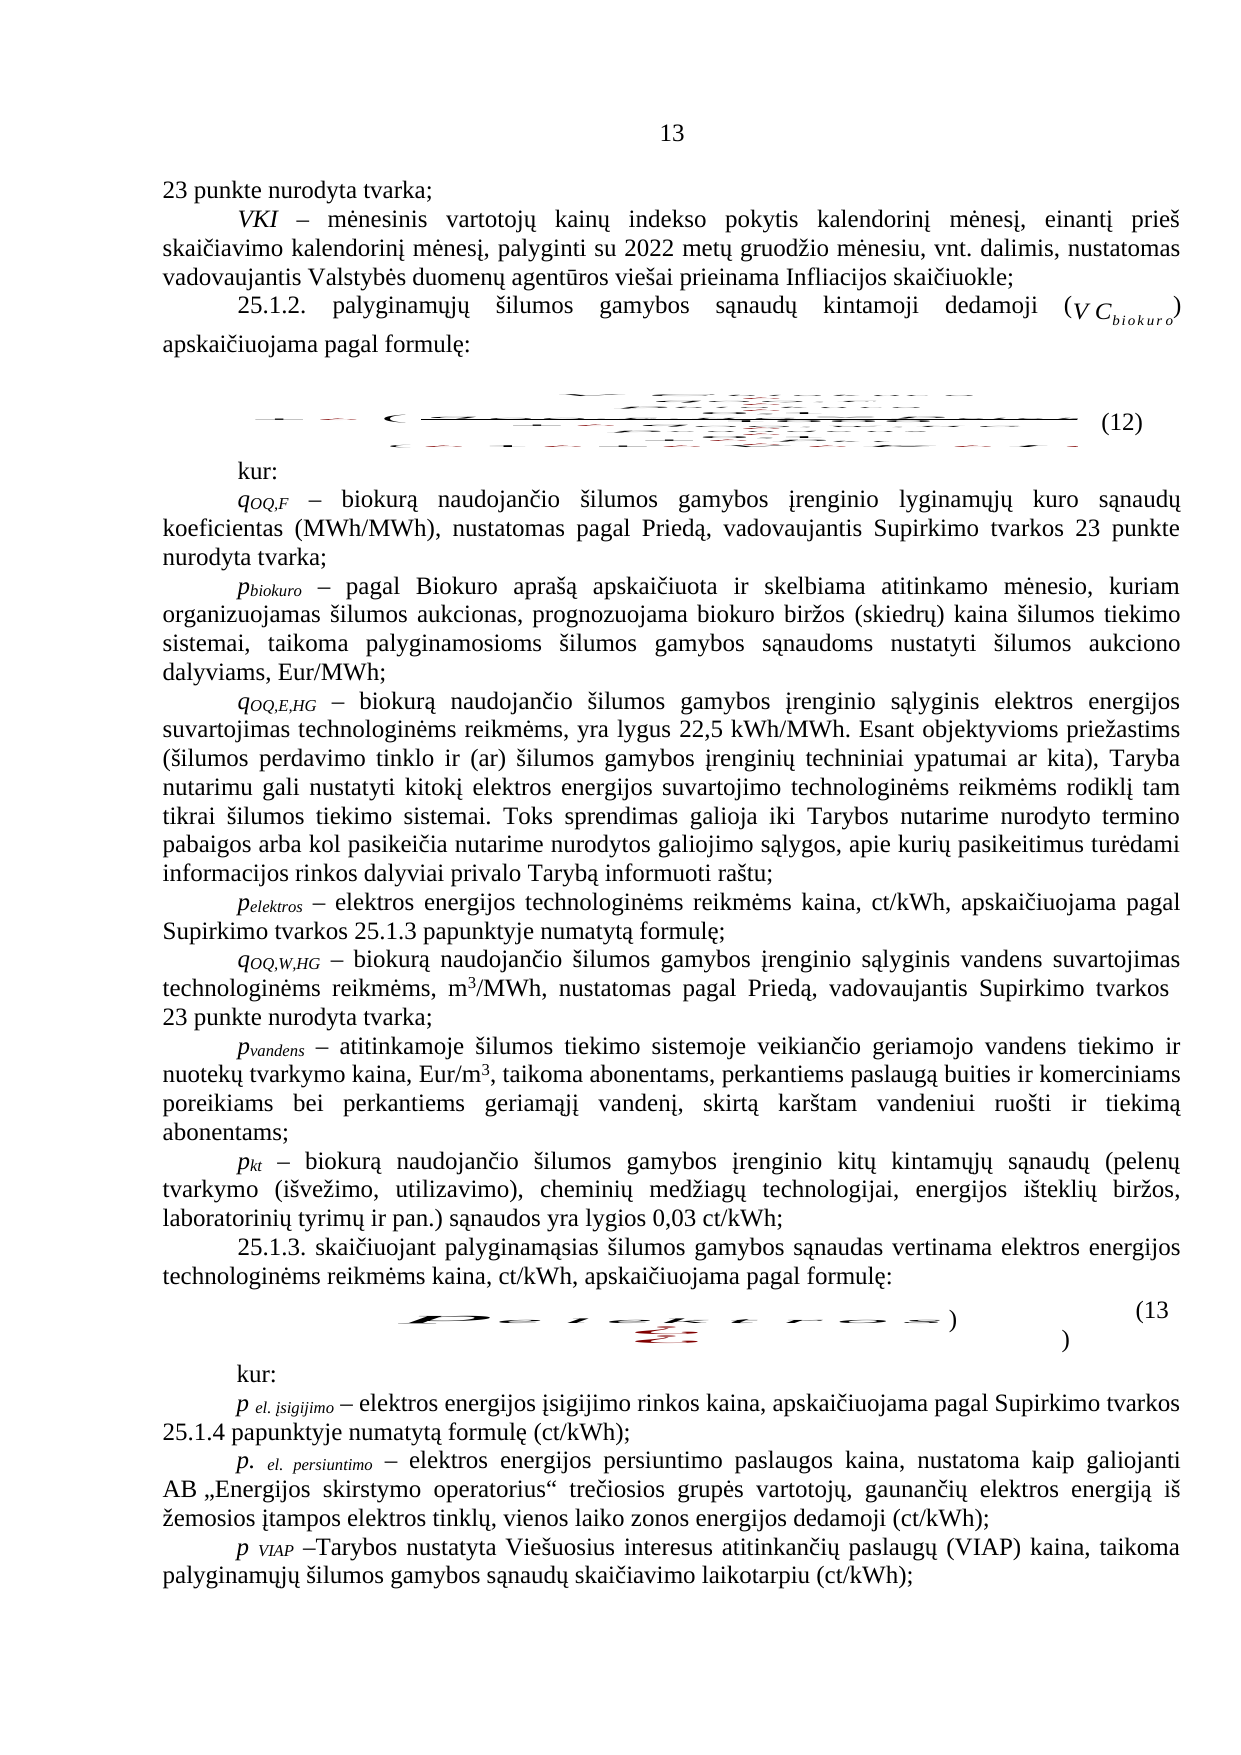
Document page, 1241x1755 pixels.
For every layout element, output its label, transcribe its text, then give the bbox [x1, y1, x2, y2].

table_header ) [219, 1290, 1050, 1359]
text p VIAP –Tarybos nustatyta Viešuosius interesus atitinkančių paslaugų (VIAP) kaina, taikoma palyginamųjų šilumos gamybos sąnaudų skaičiavimo laikotarpiu (ct/kWh); [162, 1532, 1181, 1589]
text pvandens – atitinkamoje šilumos tiekimo sistemoje veikiančio geriamojo vandens tiekimo ir nuotekų tvarkymo kaina, Eur/m3, taikoma abonentams, perkantiems paslaugą buities ir komerciniams poreikiams bei perkantiems geriamąjį vandenį, skirtą karštam vandeniui ruošti ir tiekimą abonentams; [162, 1031, 1181, 1146]
text kur: [162, 1359, 1181, 1388]
text pkt – biokurą naudojančio šilumos gamybos įrenginio kitų kintamųjų sąnaudų (pelenų tvarkymo (išvežimo, utilizavimo), cheminių medžiagų technologijai, energijos išteklių biržos, laboratorinių tyrimų ir pan.) sąnaudos yra lygios 0,03 ct/kWh; [162, 1146, 1181, 1232]
table_header [163, 1290, 219, 1359]
text 25.1.3. skaičiuojant palyginamąsias šilumos gamybos sąnaudas vertinama elektros energijos technologinėms reikmėms kaina, ct/kWh, apskaičiuojama pagal formulę: [162, 1232, 1181, 1289]
text p. el. persiuntimo – elektros energijos persiuntimo paslaugos kaina, nustatoma kaip galiojanti AB „Energijos skirstymo operatorius“ trečiosios grupės vartotojų, gaunančių elektros energiją iš žemosios įtampos elektros tinklų, vienos laiko zonos energijos dedamoji (ct/kWh); [162, 1445, 1181, 1532]
text pbiokuro – pagal Biokuro aprašą apskaičiuota ir skelbiama atitinkamo mėnesio, kuriam organizuojamas šilumos aukcionas, prognozuojama biokuro biržos (skiedrų) kaina šilumos tiekimo sistemai, taikoma palyginamosioms šilumos gamybos sąnaudoms nustatyti šilumos aukciono dalyviams, Eur/MWh; [162, 571, 1181, 686]
text qOQ,E,HG – biokurą naudojančio šilumos gamybos įrenginio sąlyginis elektros energijos suvartojimas technologinėms reikmėms, yra lygus 22,5 kWh/MWh. Esant objektyvioms priežastims (šilumos perdavimo tinklo ir (ar) šilumos gamybos įrenginių techniniai ypatumai ar kita), Taryba nutarimu gali nustatyti kitokį elektros energijos suvartojimo technologinėms reikmėms rodiklį tam tikrai šilumos tiekimo sistemai. Toks sprendimas galioja iki Tarybos nutarime nurodyto termino pabaigos arba kol pasikeičia nutarime nurodytos galiojimo sąlygos, apie kurių pasikeitimus turėdami informacijos rinkos dalyviai privalo Tarybą informuoti raštu; [162, 686, 1181, 887]
text 23 punkte nurodyta tvarka; [162, 176, 1181, 204]
table_header [163, 386, 238, 456]
text qOQ,F – biokurą naudojančio šilumos gamybos įrenginio lyginamųjų kuro sąnaudų koeficientas (MWh/MWh), nustatomas pagal Priedą, vadovaujantis Supirkimo tvarkos 23 punkte nurodyta tvarka; [162, 484, 1181, 571]
text kur: [162, 456, 1181, 484]
text VKI – mėnesinis vartotojų kainų indekso pokytis kalendorinį mėnesį, einantį prieš skaičiavimo kalendorinį mėnesį, palyginti su 2022 metų gruodžio mėnesiu, vnt. dalimis, nustatomas vadovaujantis Valstybės duomenų agentūros viešai prieinama Infliacijos skaičiuokle; [162, 204, 1181, 291]
text 25.1.2. palyginamųjų šilumos gamybos sąnaudų kintamoji dedamoji () apskaičiuojama pagal formulę: [162, 291, 1181, 358]
table_header (12) [1078, 386, 1166, 456]
table_header [238, 386, 1077, 456]
text qOQ,W,HG – biokurą naudojančio šilumos gamybos įrenginio sąlyginis vandens suvartojimas technologinėms reikmėms, m3/MWh, nustatomas pagal Priedą, vadovaujantis Supirkimo tvarkos 23 punkte nurodyta tvarka; [162, 944, 1181, 1031]
text pelektros – elektros energijos technologinėms reikmėms kaina, ct/kWh, apskaičiuojama pagal Supirkimo tvarkos 25.1.3 papunktyje numatytą formulę; [162, 887, 1181, 944]
table_header (13) [1050, 1290, 1181, 1359]
text p el. įsigijimo – elektros energijos įsigijimo rinkos kaina, apskaičiuojama pagal Supirkimo tvarkos 25.1.4 papunktyje numatytą formulę (ct/kWh); [162, 1388, 1181, 1445]
